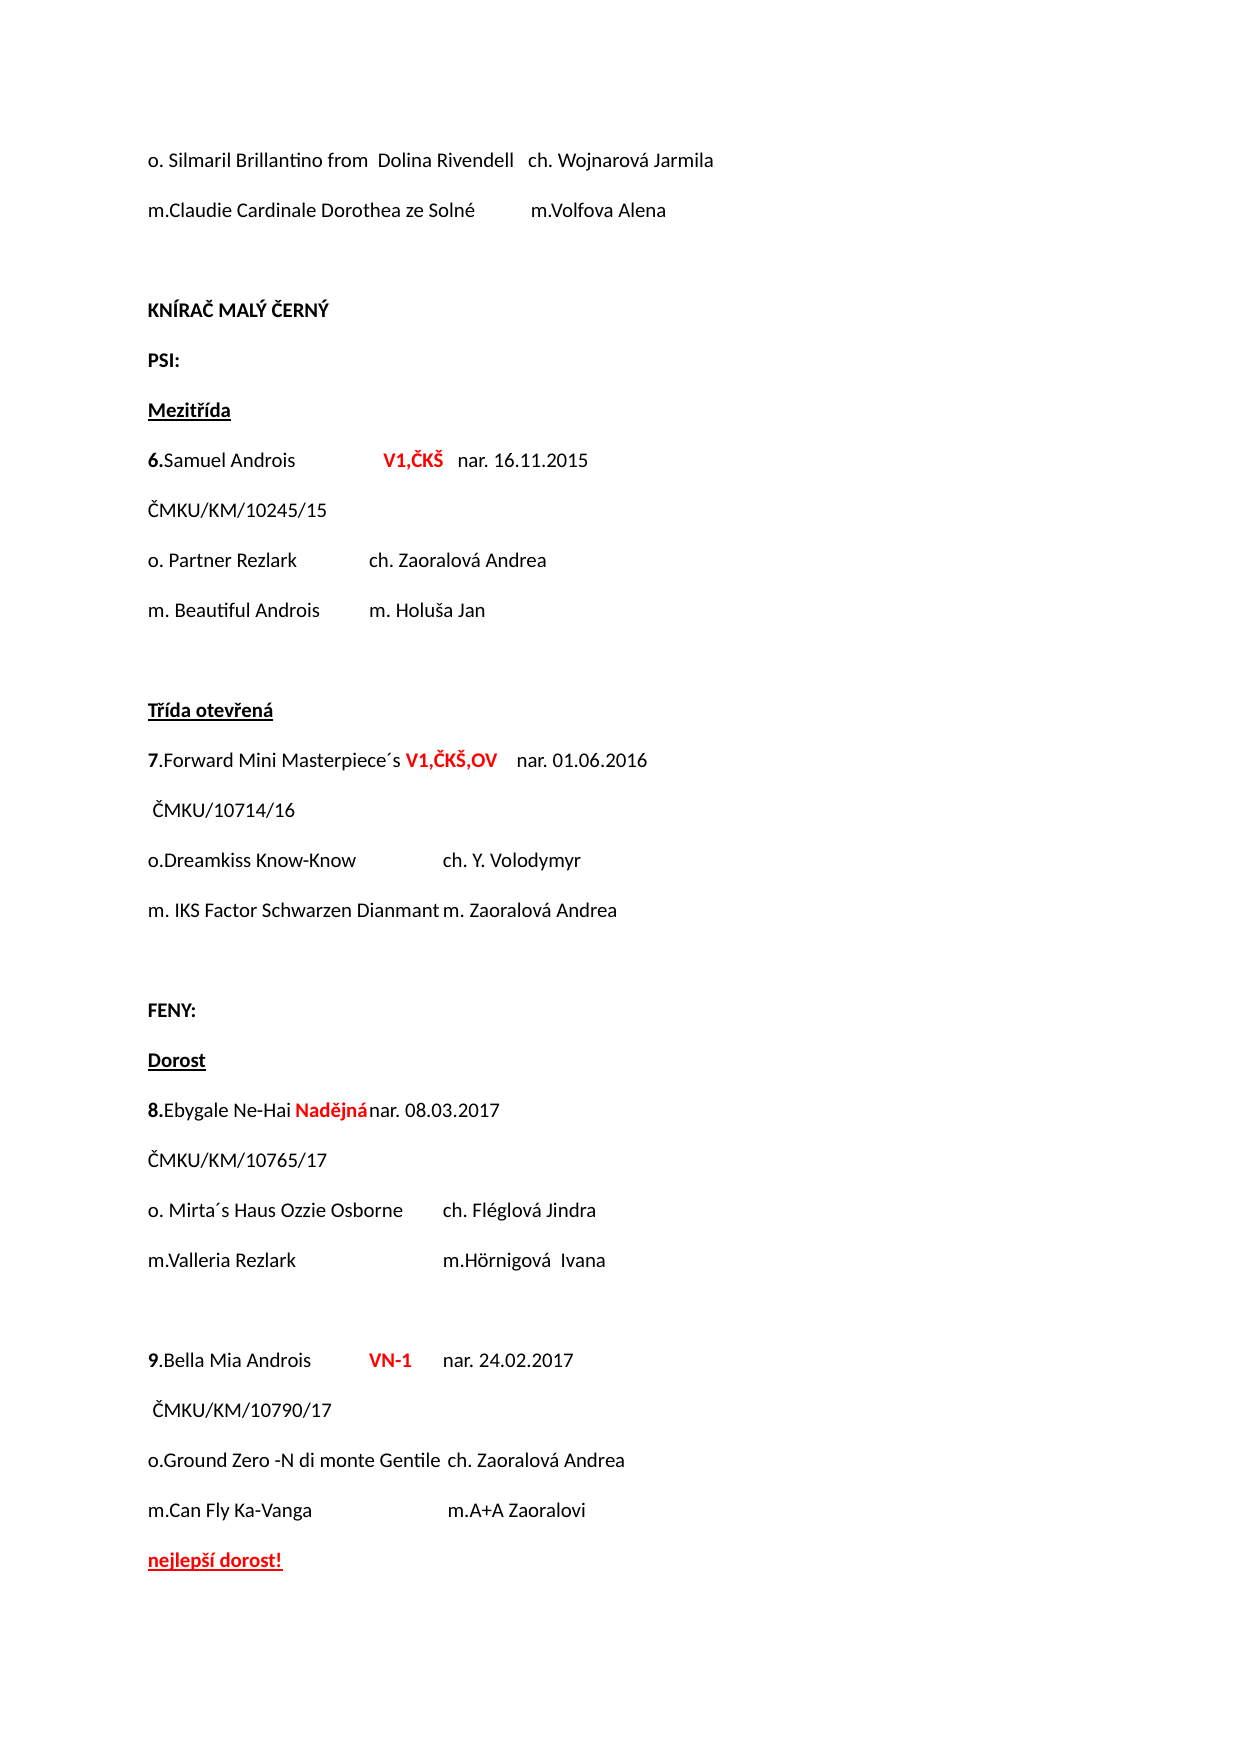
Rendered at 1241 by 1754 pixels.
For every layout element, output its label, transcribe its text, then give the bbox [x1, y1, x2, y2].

text o. Silmaril Brillantino from Dolina Rivendell ch. Wojnarová Jarmila [148, 148, 1093, 173]
text ČMKU/KM/10765/17 [148, 1148, 1093, 1173]
text nejlepší dorost! [148, 1548, 1093, 1573]
text PSI: [148, 348, 1093, 373]
text 9.Bella Mia Androis VN-1 nar. 24.02.2017 [148, 1348, 1093, 1373]
text m.Claudie Cardinale Dorothea ze Solné m.Volfova Alena [148, 198, 1093, 223]
text o. Partner Rezlark ch. Zaoralová Andrea [148, 548, 1093, 573]
text 6.Samuel Androis V1,ČKŠ nar. 16.11.2015 [148, 448, 1093, 473]
text o.Dreamkiss Know-Know ch. Y. Volodymyr [148, 848, 1093, 873]
text Třída otevřená [148, 698, 1093, 723]
text ČMKU/KM/10790/17 [148, 1398, 1093, 1423]
text KNÍRAČ MALÝ ČERNÝ [148, 298, 1093, 323]
text o.Ground Zero -N di monte Gentile ch. Zaoralová Andrea [148, 1448, 1093, 1473]
text o. Mirta´s Haus Ozzie Osborne ch. Fléglová Jindra [148, 1198, 1093, 1223]
text FENY: [148, 998, 1093, 1023]
text m. IKS Factor Schwarzen Dianmant m. Zaoralová Andrea [148, 898, 1093, 923]
text m. Beautiful Androis m. Holuša Jan [148, 598, 1093, 623]
text m.Can Fly Ka-Vanga m.A+A Zaoralovi [148, 1498, 1093, 1523]
text ČMKU/KM/10245/15 [148, 498, 1093, 523]
text Dorost [148, 1048, 1093, 1073]
text 8.Ebygale Ne-Hai Nadějná nar. 08.03.2017 [148, 1098, 1093, 1123]
text Mezitřída [148, 398, 1093, 423]
text 7.Forward Mini Masterpiece´s V1,ČKŠ,OV nar. 01.06.2016 [148, 748, 1093, 773]
text m.Valleria Rezlark m.Hörnigová Ivana [148, 1248, 1093, 1273]
text ČMKU/10714/16 [148, 798, 1093, 823]
